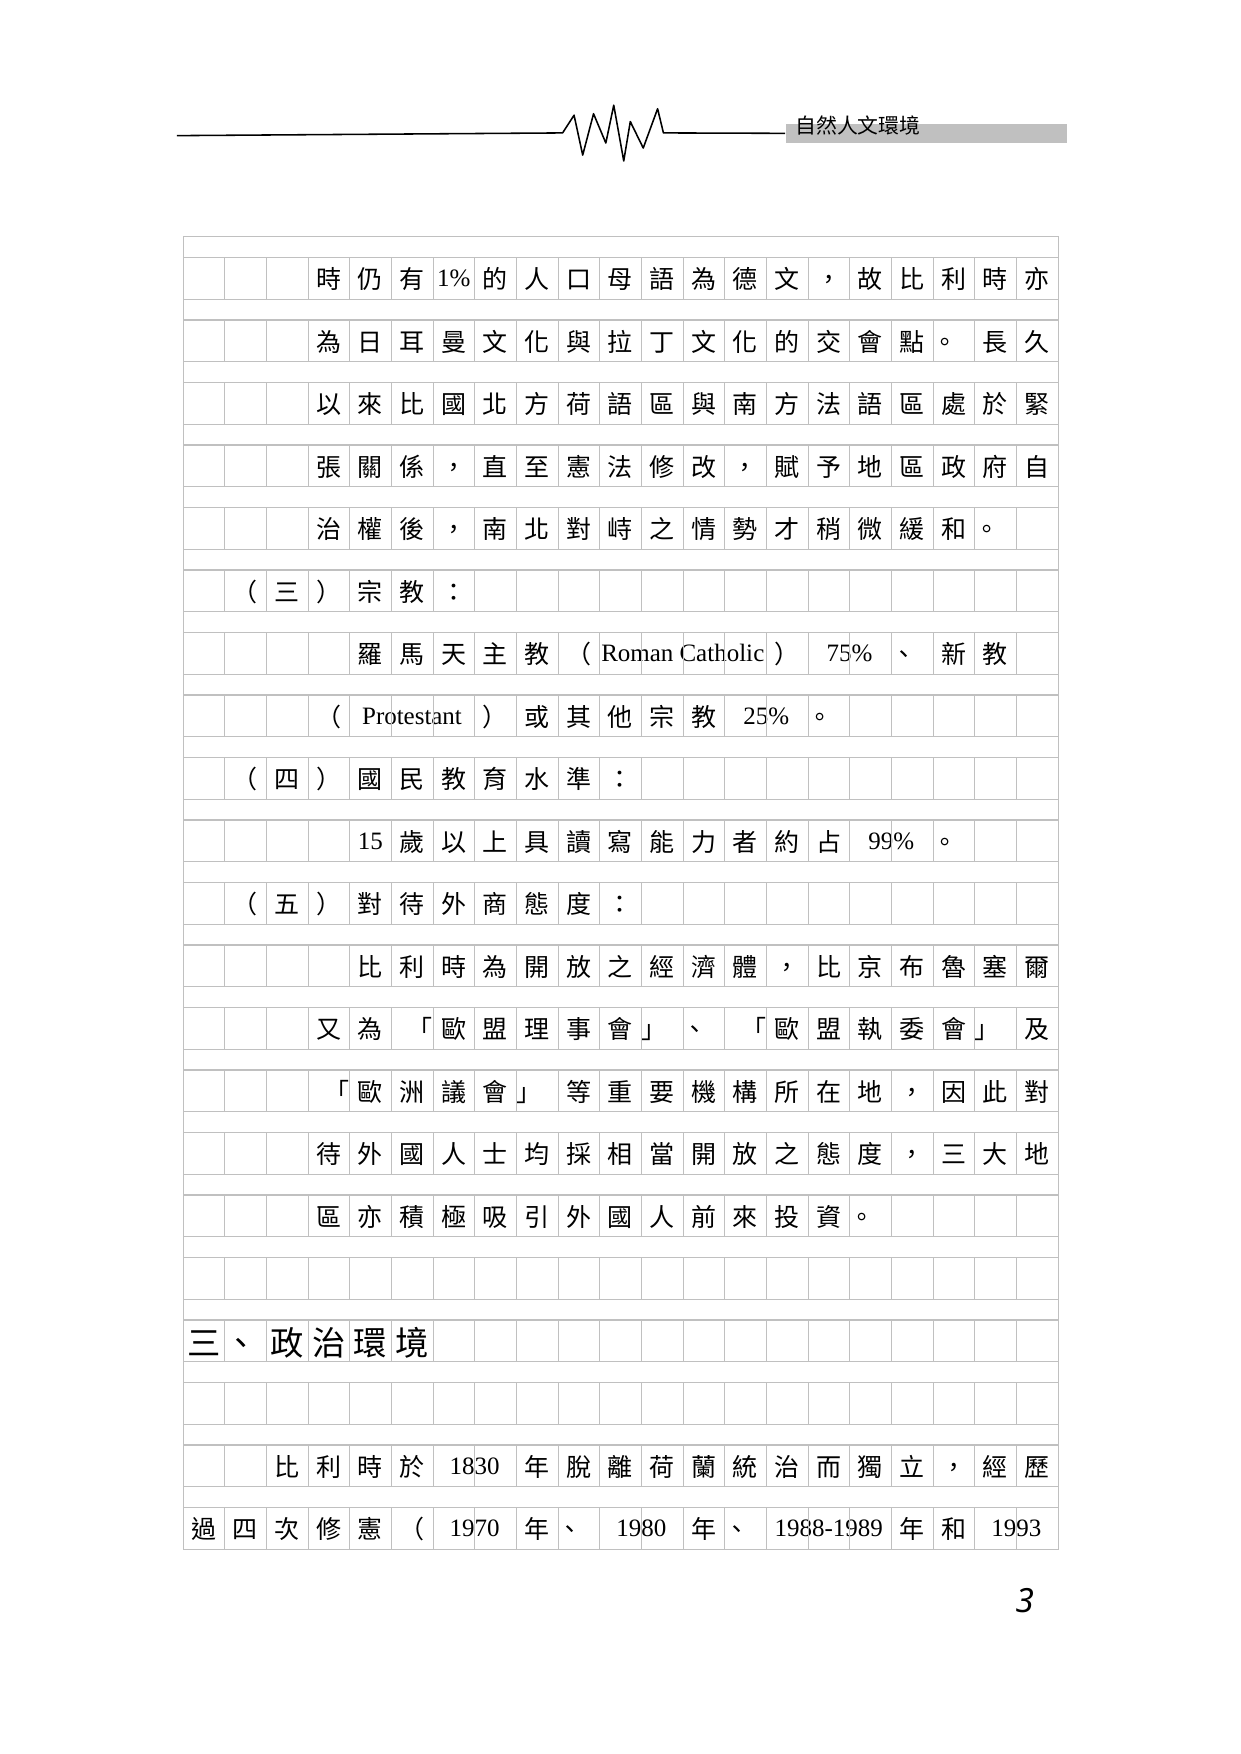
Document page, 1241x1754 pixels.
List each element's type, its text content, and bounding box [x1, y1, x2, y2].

text [767, 883, 808, 924]
text 羅馬天主教（Roman Catholic）75%、新教（Protestant）或其他宗教25%。 [684, 633, 724, 674]
text [642, 758, 683, 799]
text 三、政治環境 [184, 1321, 224, 1361]
text 15歲以上具讀寫能力者約占99%。 [684, 821, 724, 861]
text 三、政治環境 [517, 1321, 558, 1361]
text 三、政治環境 [559, 1321, 599, 1361]
text 羅馬天主教（Roman Catholic）75%、新教（Protestant）或其他宗教25%。 [309, 633, 349, 674]
text [809, 758, 849, 799]
text 15歲以上具讀寫能力者約占99%。 [281, 821, 308, 861]
text 羅馬天主教（Roman Catholic）75%、新教（Protestant）或其他宗教25%。 [475, 633, 516, 674]
text 羅馬天主教（Roman Catholic）75%、新教（Protestant）或其他宗教25%。 [975, 633, 1016, 674]
text 度 [559, 883, 599, 924]
text 羅馬天主教（Roman Catholic）75%、新教（Protestant）或其他宗教25%。 [684, 696, 724, 736]
text 對 [350, 883, 391, 924]
text 15歲以上具讀寫能力者約占99%。 [809, 821, 849, 861]
text 15歲以上具讀寫能力者約占99%。 [892, 821, 933, 861]
text [850, 571, 891, 611]
text 羅馬天主教（Roman Catholic）75%、新教（Protestant）或其他宗教25%。 [767, 633, 808, 674]
text 比利時各地區曾由勃根地公國、西班牙及神聖羅馬帝國等國統治。在法國拿破崙時期，比利時為法國之一部分，拿破崙戰敗後，比利時併入荷蘭，至1830年自荷蘭統治下獨立。比國為君主立憲之聯邦制國家，基於上述歷史背景因素，北方的人民屬於日耳曼人，使用荷語（Flemish）；而南方則為拉丁語系，使用法文。今天在比利時仍有1%的人口母語為德文，故比利時亦為日耳曼文化與拉丁文化的交會點。長久以來比國北方荷語區與南方法語區處於緊張關係，直至憲法修改，賦予地區政府自治權後，南北對峙之情勢才稍微緩和。 [281, 487, 1058, 507]
text 羅馬天主教（Roman Catholic）75%、新教（Protestant）或其他宗教25%。 [725, 696, 766, 736]
text ） [309, 571, 349, 611]
text 15歲以上具讀寫能力者約占99%。 [767, 821, 808, 861]
text 待 [392, 883, 433, 924]
text 三、政治環境 [975, 1321, 1016, 1361]
text 態 [517, 883, 558, 924]
text 宗 [350, 571, 391, 611]
text 羅馬天主教（Roman Catholic）75%、新教（Protestant）或其他宗教25%。 [350, 696, 391, 736]
text [207, 758, 224, 799]
text 羅馬天主教（Roman Catholic）75%、新教（Protestant）或其他宗教25%。 [809, 696, 849, 736]
text 15歲以上具讀寫能力者約占99%。 [725, 821, 766, 861]
text [934, 571, 974, 611]
text [767, 571, 808, 611]
text 羅馬天主教（Roman Catholic）75%、新教（Protestant）或其他宗教25%。 [975, 696, 1016, 736]
text 15歲以上具讀寫能力者約占99%。 [392, 821, 433, 861]
text [207, 883, 224, 924]
text （ [225, 571, 266, 611]
text 三、政治環境 [850, 1321, 891, 1361]
text 三、政治環境 [642, 1321, 683, 1361]
text [1017, 571, 1058, 611]
text [975, 758, 1016, 799]
text ） [309, 758, 349, 799]
text [725, 571, 766, 611]
text [809, 883, 849, 924]
text 羅馬天主教（Roman Catholic）75%、新教（Protestant）或其他宗教25%。 [350, 633, 391, 674]
text 羅馬天主教（Roman Catholic）75%、新教（Protestant）或其他宗教25%。 [281, 612, 1058, 632]
text [892, 571, 933, 611]
text 比利時各地區曾由勃根地公國、西班牙及神聖羅馬帝國等國統治。在法國拿破崙時期，比利時為法國之一部分，拿破崙戰敗後，比利時併入荷蘭，至1830年自荷蘭統治下獨立。比國為君主立憲之聯邦制國家，基於上述歷史背景因素，北方的人民屬於日耳曼人，使用荷語（Flemish）；而南方則為拉丁語系，使用法文。今天在比利時仍有1%的人口母語為德文，故比利時亦為日耳曼文化與拉丁文化的交會點。長久以來比國北方荷語區與南方法語區處於緊張關係，直至憲法修改，賦予地區政府自治權後，南北對峙之情勢才稍微緩和。 [281, 237, 1058, 257]
text 羅馬天主教（Roman Catholic）75%、新教（Protestant）或其他宗教25%。 [600, 633, 641, 674]
text [559, 571, 599, 611]
text 羅馬天主教（Roman Catholic）75%、新教（Protestant）或其他宗教25%。 [809, 633, 849, 674]
text 比利時為開放之經濟體，比京布魯塞爾又為「歐盟理事會」、「歐盟執委會」及「歐洲議會」等重要機構所在地，因此對待外國人士均採相當開放之態度，三大地區亦積極吸引外國人前來投資。 [281, 1175, 1058, 1194]
text 外 [434, 883, 474, 924]
text [892, 758, 933, 799]
text ： [600, 758, 641, 799]
text 三、政治環境 [225, 1321, 266, 1361]
text 15歲以上具讀寫能力者約占99%。 [975, 821, 1016, 861]
text 羅馬天主教（Roman Catholic）75%、新教（Protestant）或其他宗教25%。 [434, 633, 474, 674]
text 15歲以上具讀寫能力者約占99%。 [600, 821, 641, 861]
text [809, 571, 849, 611]
text 15歲以上具讀寫能力者約占99%。 [517, 821, 558, 861]
text 羅馬天主教（Roman Catholic）75%、新教（Protestant）或其他宗教25%。 [767, 696, 808, 736]
text 羅馬天主教（Roman Catholic）75%、新教（Protestant）或其他宗教25%。 [559, 696, 599, 736]
text [850, 883, 891, 924]
text 比利時為開放之經濟體，比京布魯塞爾又為「歐盟理事會」、「歐盟執委會」及「歐洲議會」等重要機構所在地，因此對待外國人士均採相當開放之態度，三大地區亦積極吸引外國人前來投資。 [281, 1112, 1058, 1132]
text [892, 883, 933, 924]
text 五 [267, 883, 308, 924]
text [517, 571, 558, 611]
text [642, 883, 683, 924]
text 育 [475, 758, 516, 799]
text ： [434, 571, 474, 611]
text ： [600, 883, 641, 924]
text 三 [267, 571, 308, 611]
text 教 [434, 758, 474, 799]
text 民 [392, 758, 433, 799]
text 羅馬天主教（Roman Catholic）75%、新教（Protestant）或其他宗教25%。 [559, 633, 599, 674]
text [1017, 883, 1058, 924]
text 三、政治環境 [767, 1321, 808, 1361]
text 羅馬天主教（Roman Catholic）75%、新教（Protestant）或其他宗教25%。 [892, 696, 933, 736]
text 羅馬天主教（Roman Catholic）75%、新教（Protestant）或其他宗教25%。 [934, 696, 974, 736]
text （ [225, 883, 266, 924]
text 比利時為開放之經濟體，比京布魯塞爾又為「歐盟理事會」、「歐盟執委會」及「歐洲議會」等重要機構所在地，因此對待外國人士均採相當開放之態度，三大地區亦積極吸引外國人前來投資。 [281, 1050, 1058, 1069]
text [684, 571, 724, 611]
text 國 [350, 758, 391, 799]
text 商 [475, 883, 516, 924]
text 三、政治環境 [600, 1321, 641, 1361]
text [725, 883, 766, 924]
text [725, 758, 766, 799]
text 羅馬天主教（Roman Catholic）75%、新教（Protestant）或其他宗教25%。 [892, 633, 933, 674]
text [934, 883, 974, 924]
text 羅馬天主教（Roman Catholic）75%、新教（Protestant）或其他宗教25%。 [281, 633, 308, 674]
text [850, 758, 891, 799]
text 三、政治環境 [892, 1321, 933, 1361]
text 三、政治環境 [392, 1321, 433, 1361]
text [207, 550, 1058, 569]
text 羅馬天主教（Roman Catholic）75%、新教（Protestant）或其他宗教25%。 [517, 696, 558, 736]
text 三、政治環境 [684, 1321, 724, 1361]
text （ [225, 758, 266, 799]
text 三、政治環境 [184, 1300, 1058, 1319]
text 羅馬天主教（Roman Catholic）75%、新教（Protestant）或其他宗教25%。 [600, 696, 641, 736]
text 15歲以上具讀寫能力者約占99%。 [434, 821, 474, 861]
text 15歲以上具讀寫能力者約占99%。 [850, 821, 891, 861]
text 羅馬天主教（Roman Catholic）75%、新教（Protestant）或其他宗教25%。 [434, 696, 474, 736]
text 羅馬天主教（Roman Catholic）75%、新教（Protestant）或其他宗教25%。 [934, 633, 974, 674]
text 15歲以上具讀寫能力者約占99%。 [934, 821, 974, 861]
text 比利時為開放之經濟體，比京布魯塞爾又為「歐盟理事會」、「歐盟執委會」及「歐洲議會」等重要機構所在地，因此對待外國人士均採相當開放之態度，三大地區亦積極吸引外國人前來投資。 [281, 925, 1058, 944]
text 15歲以上具讀寫能力者約占99%。 [309, 821, 349, 861]
text 比利時各地區曾由勃根地公國、西班牙及神聖羅馬帝國等國統治。在法國拿破崙時期，比利時為法國之一部分，拿破崙戰敗後，比利時併入荷蘭，至1830年自荷蘭統治下獨立。比國為君主立憲之聯邦制國家，基於上述歷史背景因素，北方的人民屬於日耳曼人，使用荷語（Flemish）；而南方則為拉丁語系，使用法文。今天在比利時仍有1%的人口母語為德文，故比利時亦為日耳曼文化與拉丁文化的交會點。長久以來比國北方荷語區與南方法語區處於緊張關係，直至憲法修改，賦予地區政府自治權後，南北對峙之情勢才稍微緩和。 [281, 425, 1058, 444]
text 15歲以上具讀寫能力者約占99%。 [281, 800, 1058, 819]
text [684, 758, 724, 799]
text 羅馬天主教（Roman Catholic）75%、新教（Protestant）或其他宗教25%。 [850, 633, 891, 674]
text 三、政治環境 [1017, 1321, 1058, 1361]
text 15歲以上具讀寫能力者約占99%。 [559, 821, 599, 861]
text 三、政治環境 [267, 1321, 308, 1361]
text 羅馬天主教（Roman Catholic）75%、新教（Protestant）或其他宗教25%。 [475, 696, 516, 736]
text 15歲以上具讀寫能力者約占99%。 [1017, 821, 1058, 861]
text 準 [559, 758, 599, 799]
text 15歲以上具讀寫能力者約占99%。 [475, 821, 516, 861]
text 羅馬天主教（Roman Catholic）75%、新教（Protestant）或其他宗教25%。 [392, 633, 433, 674]
text 比利時為開放之經濟體，比京布魯塞爾又為「歐盟理事會」、「歐盟執委會」及「歐洲議會」等重要機構所在地，因此對待外國人士均採相當開放之態度，三大地區亦積極吸引外國人前來投資。 [281, 987, 1058, 1007]
text 三、政治環境 [725, 1321, 766, 1361]
text 教 [392, 571, 433, 611]
text 羅馬天主教（Roman Catholic）75%、新教（Protestant）或其他宗教25%。 [1017, 696, 1058, 736]
text [207, 862, 1058, 882]
text [475, 571, 516, 611]
text [1017, 758, 1058, 799]
text 三、政治環境 [934, 1321, 974, 1361]
text 羅馬天主教（Roman Catholic）75%、新教（Protestant）或其他宗教25%。 [642, 696, 683, 736]
text 羅馬天主教（Roman Catholic）75%、新教（Protestant）或其他宗教25%。 [1017, 633, 1058, 674]
text 比利時於1830年脫離荷蘭統治而獨立，經歷過四次修憲（1970年、1980年、1988-1989年和1993年），逐漸發展成聯邦制的國家。比利時憲法第一條為：比利時是由各文化社區與自治行政區所組成的聯邦國家。意指聯邦政府、自治行政區和文化社區等機構在法律上平等，並分享以往中央政府之權力；比利時又可進一步分為10個省及589個城市和市鎮。 [184, 1487, 1058, 1507]
text 羅馬天主教（Roman Catholic）75%、新教（Protestant）或其他宗教25%。 [725, 633, 766, 674]
text 水 [517, 758, 558, 799]
text [207, 737, 1058, 757]
text 羅馬天主教（Roman Catholic）75%、新教（Protestant）或其他宗教25%。 [281, 675, 1058, 694]
text 羅馬天主教（Roman Catholic）75%、新教（Protestant）或其他宗教25%。 [281, 696, 308, 736]
text 比利時各地區曾由勃根地公國、西班牙及神聖羅馬帝國等國統治。在法國拿破崙時期，比利時為法國之一部分，拿破崙戰敗後，比利時併入荷蘭，至1830年自荷蘭統治下獨立。比國為君主立憲之聯邦制國家，基於上述歷史背景因素，北方的人民屬於日耳曼人，使用荷語（Flemish）；而南方則為拉丁語系，使用法文。今天在比利時仍有1%的人口母語為德文，故比利時亦為日耳曼文化與拉丁文化的交會點。長久以來比國北方荷語區與南方法語區處於緊張關係，直至憲法修改，賦予地區政府自治權後，南北對峙之情勢才稍微緩和。 [281, 300, 1058, 319]
text [934, 758, 974, 799]
text [975, 571, 1016, 611]
text [600, 571, 641, 611]
text ） [309, 883, 349, 924]
text 羅馬天主教（Roman Catholic）75%、新教（Protestant）或其他宗教25%。 [517, 633, 558, 674]
text 比利時各地區曾由勃根地公國、西班牙及神聖羅馬帝國等國統治。在法國拿破崙時期，比利時為法國之一部分，拿破崙戰敗後，比利時併入荷蘭，至1830年自荷蘭統治下獨立。比國為君主立憲之聯邦制國家，基於上述歷史背景因素，北方的人民屬於日耳曼人，使用荷語（Flemish）；而南方則為拉丁語系，使用法文。今天在比利時仍有1%的人口母語為德文，故比利時亦為日耳曼文化與拉丁文化的交會點。長久以來比國北方荷語區與南方法語區處於緊張關係，直至憲法修改，賦予地區政府自治權後，南北對峙之情勢才稍微緩和。 [281, 362, 1058, 382]
text 三、政治環境 [809, 1321, 849, 1361]
text [642, 571, 683, 611]
text 羅馬天主教（Roman Catholic）75%、新教（Protestant）或其他宗教25%。 [850, 696, 891, 736]
text 三、政治環境 [434, 1321, 474, 1361]
text 15歲以上具讀寫能力者約占99%。 [642, 821, 683, 861]
text 羅馬天主教（Roman Catholic）75%、新教（Protestant）或其他宗教25%。 [309, 696, 349, 736]
text 羅馬天主教（Roman Catholic）75%、新教（Protestant）或其他宗教25%。 [392, 696, 433, 736]
text 三、政治環境 [350, 1321, 391, 1361]
text 羅馬天主教（Roman Catholic）75%、新教（Protestant）或其他宗教25%。 [642, 633, 683, 674]
text [975, 883, 1016, 924]
text [207, 571, 224, 611]
text 比利時於1830年脫離荷蘭統治而獨立，經歷過四次修憲（1970年、1980年、1988-1989年和1993年），逐漸發展成聯邦制的國家。比利時憲法第一條為：比利時是由各文化社區與自治行政區所組成的聯邦國家。意指聯邦政府、自治行政區和文化社區等機構在法律上平等，並分享以往中央政府之權力；比利時又可進一步分為10個省及589個城市和市鎮。 [184, 1425, 1058, 1444]
text [767, 758, 808, 799]
text 15歲以上具讀寫能力者約占99%。 [350, 821, 391, 861]
text 三、政治環境 [309, 1321, 349, 1361]
text 三、政治環境 [475, 1321, 516, 1361]
text [684, 883, 724, 924]
text 四 [267, 758, 308, 799]
